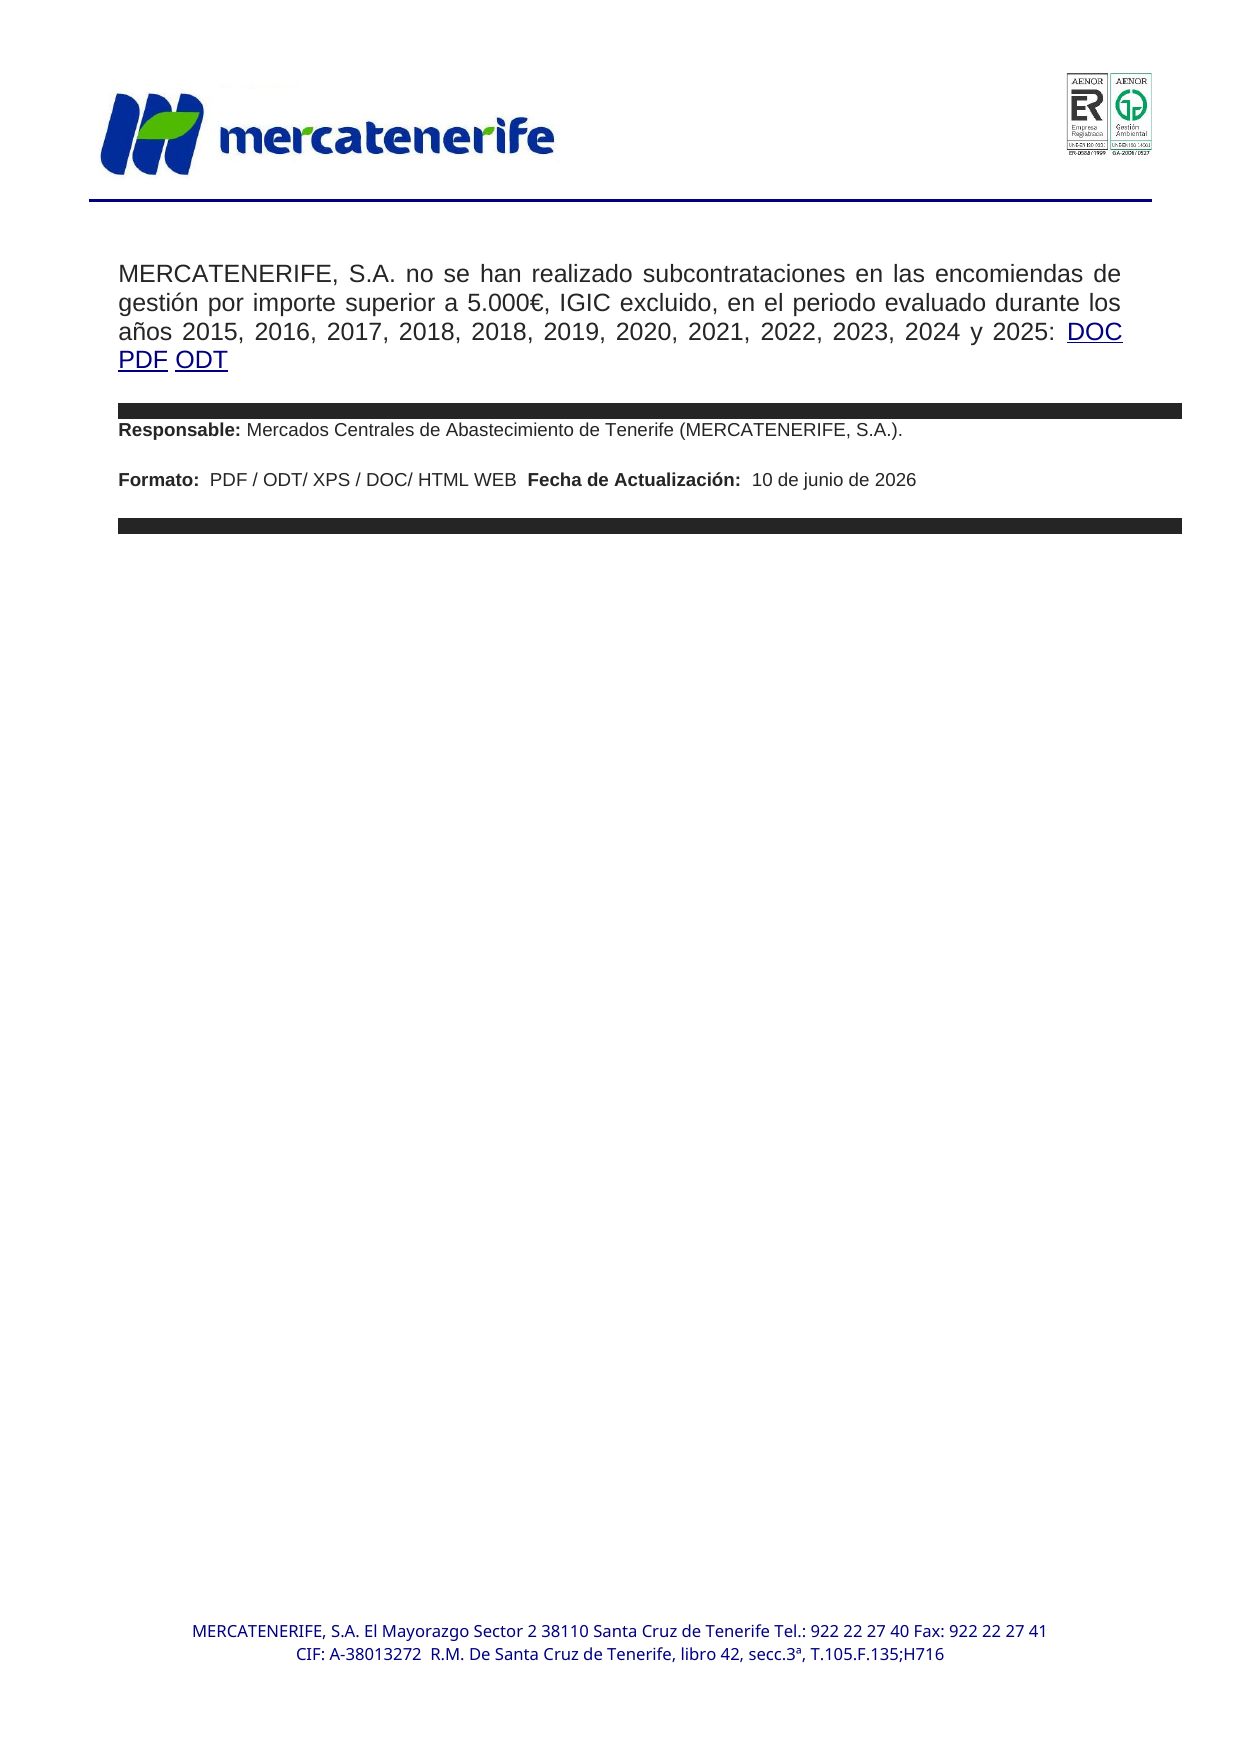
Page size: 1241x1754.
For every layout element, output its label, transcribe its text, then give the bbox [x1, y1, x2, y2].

text MERCATENERIFE, S.A. no se han realizado subcontrataciones en las encomiendas de gestión por importe superior a 5.000€, IGIC excluido, en el periodo evaluado durante los años 2015, 2016, 2017, 2018, 2018, 2019, 2020, 2021, 2022, 2023, 2024 y 2025: DOC PDF ODT [118, 259, 1122, 374]
text Responsable: Mercados Centrales de Abastecimiento de Tenerife (MERCATENERIFE, S.A.). [118, 419, 1122, 440]
text Formato: PDF / ODT/ XPS / DOC/ HTML WEB Fecha de Actualización: 10 de junio de 2026 [118, 468, 1122, 490]
